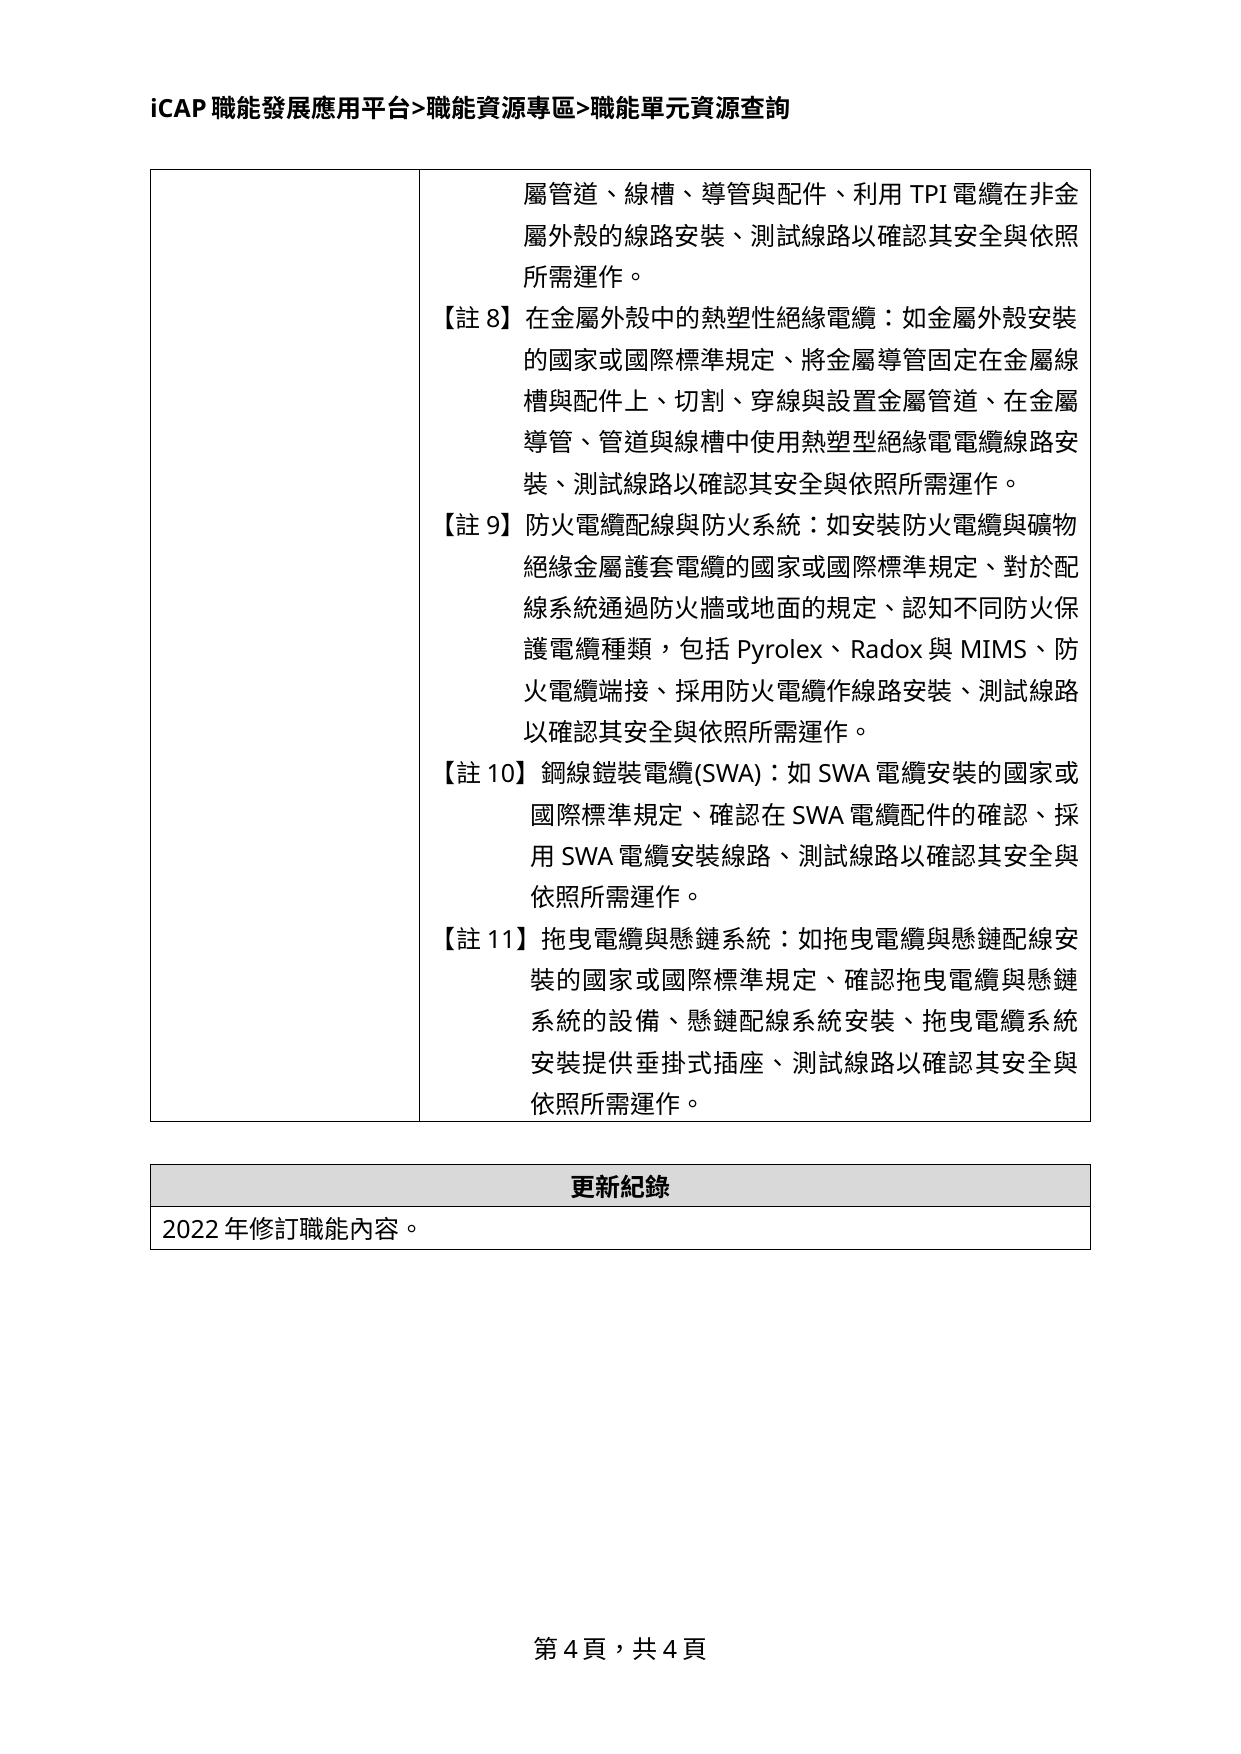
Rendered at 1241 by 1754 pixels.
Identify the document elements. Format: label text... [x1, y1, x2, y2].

table_header 更新紀錄 [151, 1165, 1090, 1206]
table_cell [151, 170, 419, 1121]
table_cell 2022年修訂職能內容。 [151, 1207, 1090, 1249]
table_cell 屬管道、線槽、導管與配件、利用TPI電纜在非金屬外殼的線路安裝、測試線路以確認其安全與依照所需運作。 【註8】在金屬外殼中的熱塑性絕緣電纜：如金屬外殼安裝的國家或國際標準規定、將金屬導管固定在金屬線槽與配件上、切割、穿線與設置金屬管道、在金屬導管、管道與線槽中使用熱塑型絕緣電電纜線路安裝、測試線路以確認其安全與依照所需運作。 【註9】防火電纜配線與防火系統：如安裝防火電纜與礦物絕緣金屬護套電纜的國家或國際標準規定、對於配線系統通過防火牆或地面的規定、認知不同防火保護電纜種類，包括Pyrolex、Radox與MIMS、防火電纜端接、採用防火電纜作線路安裝、測試線路以確認其安全與依照所需運作。 【註10】鋼線鎧裝電纜(SWA)：如SWA電纜安裝的國家或國際標準規定、確認在SWA電纜配件的確認、採用SWA電纜安裝線路、測試線路以確認其安全與依照所需運作。 【註11】拖曳電纜與懸鏈系統：如拖曳電纜與懸鏈配線安裝的國家或國際標準規定、確認拖曳電纜與懸鏈系統的設備、懸鏈配線系統安裝、拖曳電纜系統安裝提供垂掛式插座、測試線路以確認其安全與依照所需運作。 [420, 170, 1090, 1121]
